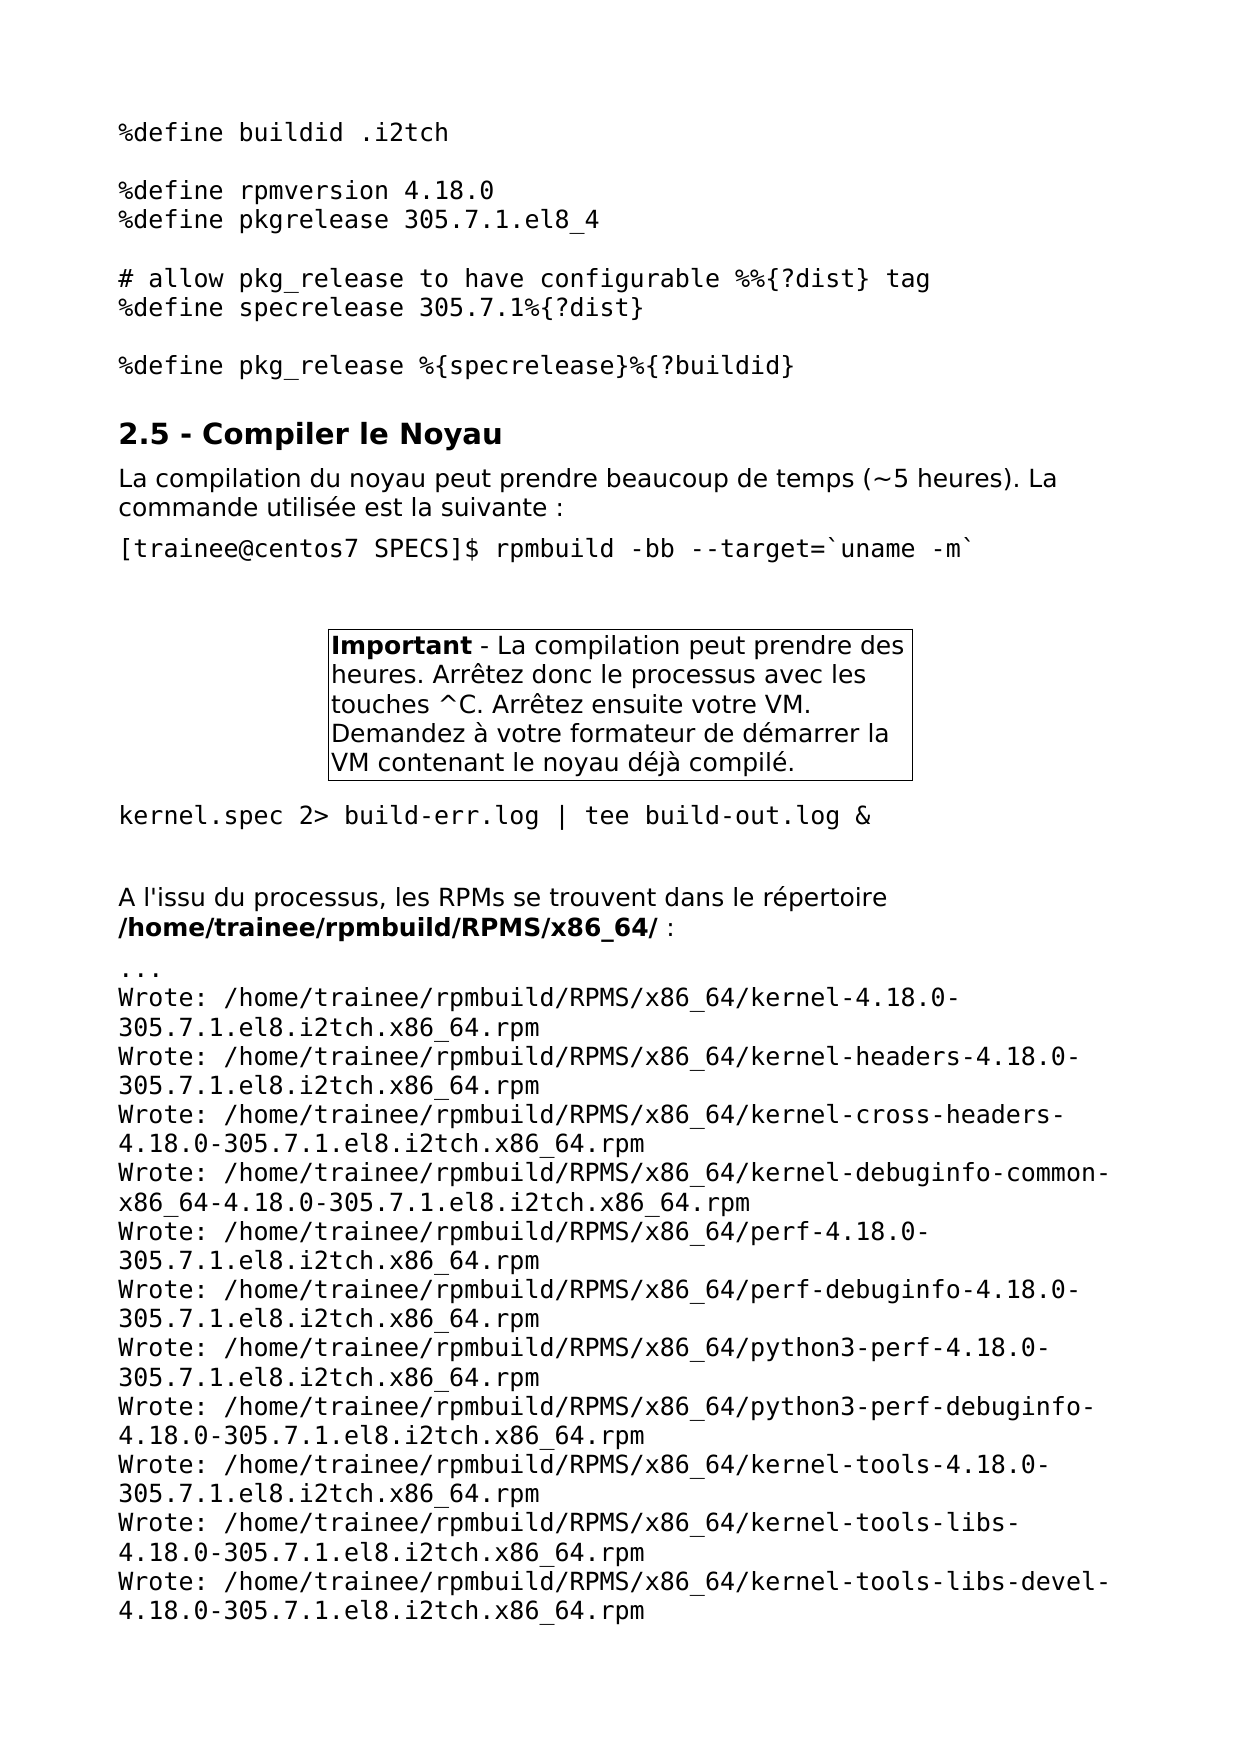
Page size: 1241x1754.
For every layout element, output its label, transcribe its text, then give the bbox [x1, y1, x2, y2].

text A l'issu du processus, les RPMs se trouvent dans le répertoire /home/trainee/rpmbuild/RPMS/x86_64/ : [118, 884, 1122, 942]
text [trainee@centos7 SPECS]$ rpmbuild -bb --target=`uname -m` kernel.spec 2> build-err.log | tee build-out.log & [118, 535, 1122, 830]
text %define buildid .i2tch %define rpmversion 4.18.0 %define pkgrelease 305.7.1.el8_4 # allow pkg_release to have configurable %%{?dist} tag %define specrelease 305.7.1%{?dist} %define pkg_release %{specrelease}%{?buildid} [118, 118, 1122, 381]
table_header Important - La compilation peut prendre des heures. Arrêtez donc le processus avec les touches ^C. Arrêtez ensuite votre VM. Demandez à votre formateur de démarrer la VM contenant le noyau déjà compilé. [329, 630, 912, 780]
text La compilation du noyau peut prendre beaucoup de temps (~5 heures). La commande utilisée est la suivante : [118, 464, 1122, 522]
text ... Wrote: /home/trainee/rpmbuild/RPMS/x86_64/kernel-4.18.0-305.7.1.el8.i2tch.x86_64.rpm Wrote: /home/trainee/rpmbuild/RPMS/x86_64/kernel-headers-4.18.0-305.7.1.el8.i2tch.x86_64.rpm Wrote: /home/trainee/rpmbuild/RPMS/x86_64/kernel-cross-headers-4.18.0-305.7.1.el8.i2tch.x86_64.rpm Wrote: /home/trainee/rpmbuild/RPMS/x86_64/kernel-debuginfo-common-x86_64-4.18.0-305.7.1.el8.i2tch.x86_64.rpm Wrote: /home/trainee/rpmbuild/RPMS/x86_64/perf-4.18.0-305.7.1.el8.i2tch.x86_64.rpm Wrote: /home/trainee/rpmbuild/RPMS/x86_64/perf-debuginfo-4.18.0-305.7.1.el8.i2tch.x86_64.rpm Wrote: /home/trainee/rpmbuild/RPMS/x86_64/python3-perf-4.18.0-305.7.1.el8.i2tch.x86_64.rpm Wrote: /home/trainee/rpmbuild/RPMS/x86_64/python3-perf-debuginfo-4.18.0-305.7.1.el8.i2tch.x86_64.rpm Wrote: /home/trainee/rpmbuild/RPMS/x86_64/kernel-tools-4.18.0-305.7.1.el8.i2tch.x86_64.rpm Wrote: /home/trainee/rpmbuild/RPMS/x86_64/kernel-tools-libs-4.18.0-305.7.1.el8.i2tch.x86_64.rpm Wrote: /home/trainee/rpmbuild/RPMS/x86_64/kernel-tools-libs-devel-4.18.0-305.7.1.el8.i2tch.x86_64.rpm [118, 954, 1122, 1625]
subtitle 2.5 - Compiler le Noyau [118, 417, 1122, 451]
